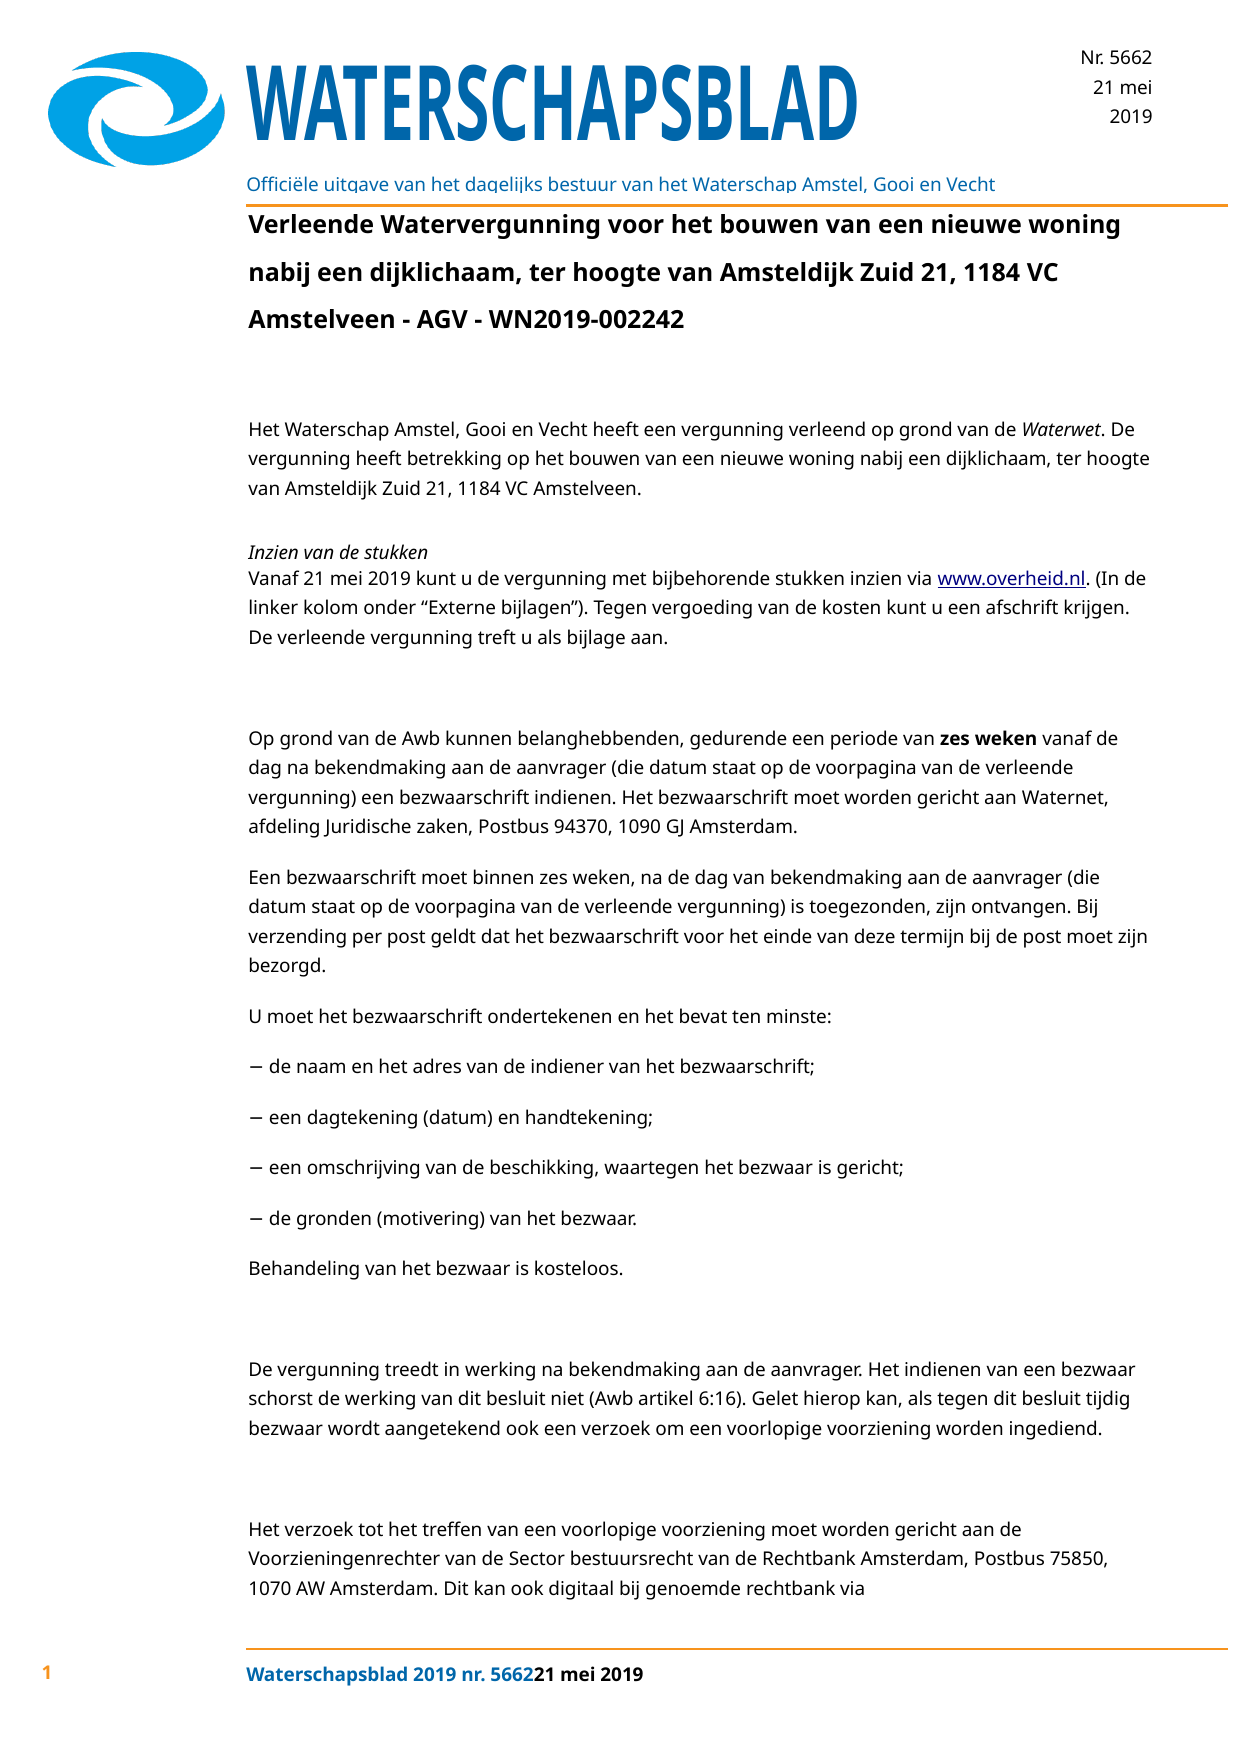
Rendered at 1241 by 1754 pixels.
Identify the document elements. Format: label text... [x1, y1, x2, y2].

text U moet het bezwaarschrift ondertekenen en het bevat ten minste: [248, 1003, 1152, 1029]
text Vanaf 21 mei 2019 kunt u de vergunning met bijbehorende stukken inzien via www.overheid.nl. (In de linker kolom onder “Externe bijlagen”). Tegen vergoeding van de kosten kunt u een afschrift krijgen. De verleende vergunning treft u als bijlage aan. [248, 565, 1152, 650]
text Behandeling van het bezwaar is kosteloos. [248, 1255, 1152, 1281]
picture [41, 47, 231, 172]
text De vergunning treedt in werking na bekendmaking aan de aanvrager. Het indienen van een bezwaar schorst de werking van dit besluit niet (Awb artikel 6:16). Gelet hierop kan, als tegen dit besluit tijdig bezwaar wordt aangetekend ook een verzoek om een voorlopige voorziening worden ingediend. [248, 1356, 1152, 1441]
text Het verzoek tot het treffen van een voorlopige voorziening moet worden gericht aan de Voorzieningenrechter van de Sector bestuursrecht van de Rechtbank Amsterdam, Postbus 75850, 1070 AW Amsterdam. Dit kan ook digitaal bij genoemde rechtbank via [248, 1516, 1152, 1601]
text − de naam en het adres van de indiener van het bezwaarschrift; [248, 1053, 1152, 1079]
text − een omschrijving van de beschikking, waartegen het bezwaar is gericht; [248, 1154, 1152, 1180]
text Op grond van de Awb kunnen belanghebbenden, gedurende een periode van zes weken vanaf de dag na bekendmaking aan de aanvrager (die datum staat op de voorpagina van de verleende vergunning) een bezwaarschrift indienen. Het bezwaarschrift moet worden gericht aan Waternet, afdeling Juridische zaken, Postbus 94370, 1090 GJ Amsterdam. [248, 725, 1152, 839]
text − een dagtekening (datum) en handtekening; [248, 1104, 1152, 1130]
text Een bezwaarschrift moet binnen zes weken, na de dag van bekendmaking aan de aanvrager (die datum staat op de voorpagina van de verleende vergunning) is toegezonden, zijn ontvangen. Bij verzending per post geldt dat het bezwaarschrift voor het einde van deze termijn bij de post moet zijn bezorgd. [248, 864, 1152, 978]
text Inzien van de stukken [248, 539, 1152, 565]
text − de gronden (motivering) van het bezwaar. [248, 1205, 1152, 1231]
text Het Waterschap Amstel, Gooi en Vecht heeft een vergunning verleend op grond van de Waterwet. De vergunning heeft betrekking op het bouwen van een nieuwe woning nabij een dijklichaam, ter hoogte van Amsteldijk Zuid 21, 1184 VC Amstelveen. [248, 416, 1152, 501]
text Verleende Watervergunning voor het bouwen van een nieuwe woning nabij een dijklichaam, ter hoogte van Amsteldijk Zuid 21, 1184 VC Amstelveen - AGV - WN2019-002242 [248, 207, 1152, 336]
